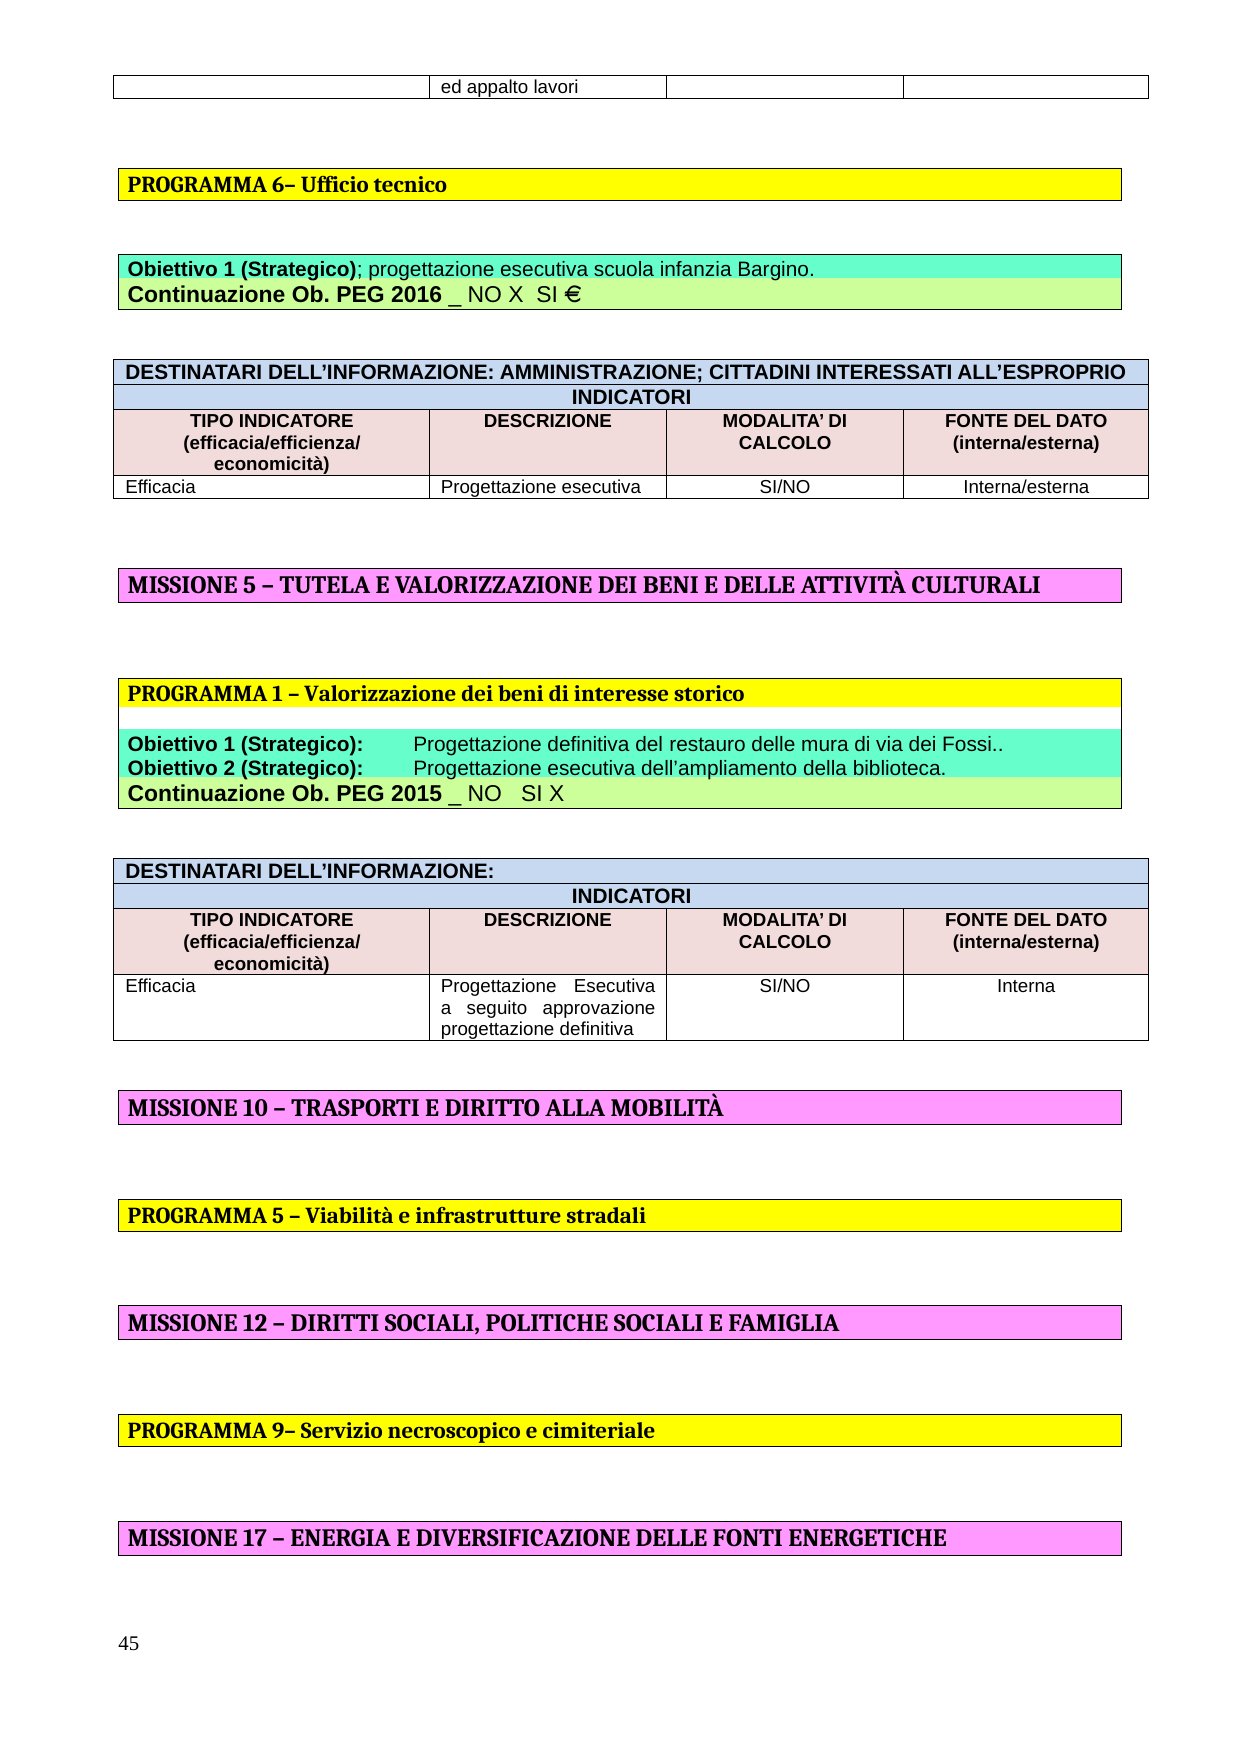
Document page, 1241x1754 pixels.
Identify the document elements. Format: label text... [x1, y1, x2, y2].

text Obiettivo 2 (Strategico): Progettazione esecutiva dell’ampliamento della biblioteca. [119, 753, 1121, 777]
text PROGRAMMA 6– Ufficio tecnico [119, 169, 1121, 200]
table_cell SI/NO [667, 975, 903, 1040]
table_cell Interna [904, 975, 1148, 1040]
text Obiettivo 1 (Strategico); progettazione esecutiva scuola infanzia Bargino. [119, 255, 1121, 278]
text MISSIONE 12 – DIRITTI SOCIALI, POLITICHE SOCIALI E FAMIGLIA [119, 1306, 1121, 1339]
text PROGRAMMA 5 – Viabilità e infrastrutture stradali [119, 1200, 1121, 1231]
text MISSIONE 17 – ENERGIA E DIVERSIFICAZIONE DELLE FONTI ENERGETICHE [119, 1522, 1121, 1555]
text MISSIONE 5 – TUTELA E VALORIZZAZIONE DEI BENI E DELLE ATTIVITÀ CULTURALI [119, 569, 1121, 602]
table_cell MODALITA’ DI CALCOLO [667, 909, 903, 974]
table_cell SI/NO [667, 476, 903, 497]
table_cell ed appalto lavori [430, 76, 666, 98]
table_cell DESCRIZIONE [430, 909, 666, 974]
table_cell TIPO INDICATORE (efficacia/efficienza/economicità) [114, 909, 429, 974]
text Obiettivo 1 (Strategico): Progettazione definitiva del restauro delle mura di via dei Fossi.. [119, 729, 1121, 753]
table_cell INDICATORI [114, 884, 1148, 908]
text MISSIONE 10 – TRASPORTI E DIRITTO ALLA MOBILITÀ [119, 1091, 1121, 1124]
table_cell MODALITA’ DI CALCOLO [667, 410, 903, 475]
table_header DESTINATARI DELL’INFORMAZIONE: [114, 859, 1148, 883]
text Continuazione Ob. PEG 2016 _ NO X SI  [119, 278, 1121, 309]
table_cell FONTE DEL DATO (interna/esterna) [904, 410, 1148, 475]
table_cell Efficacia [114, 975, 429, 1040]
text Continuazione Ob. PEG 2015 _ NO SI X [119, 777, 1121, 808]
table_cell FONTE DEL DATO (interna/esterna) [904, 909, 1148, 974]
text PROGRAMMA 1 – Valorizzazione dei beni di interesse storico [119, 679, 1121, 707]
table_cell Progettazione Esecutiva a seguito approvazione progettazione definitiva [430, 975, 666, 1040]
table_header DESTINATARI DELL’INFORMAZIONE: AMMINISTRAZIONE; CITTADINI INTERESSATI ALL’ESPROPRIO [114, 360, 1148, 384]
table_cell Efficacia [114, 476, 429, 497]
table_cell DESCRIZIONE [430, 410, 666, 475]
table_cell Progettazione esecutiva [430, 476, 666, 497]
table_cell TIPO INDICATORE (efficacia/efficienza/economicità) [114, 410, 429, 475]
table_cell [667, 76, 903, 98]
table_cell [114, 76, 429, 98]
table_cell [904, 76, 1148, 98]
text PROGRAMMA 9– Servizio necroscopico e cimiteriale [119, 1415, 1121, 1446]
table_cell INDICATORI [114, 385, 1148, 409]
table_cell Interna/esterna [904, 476, 1148, 497]
